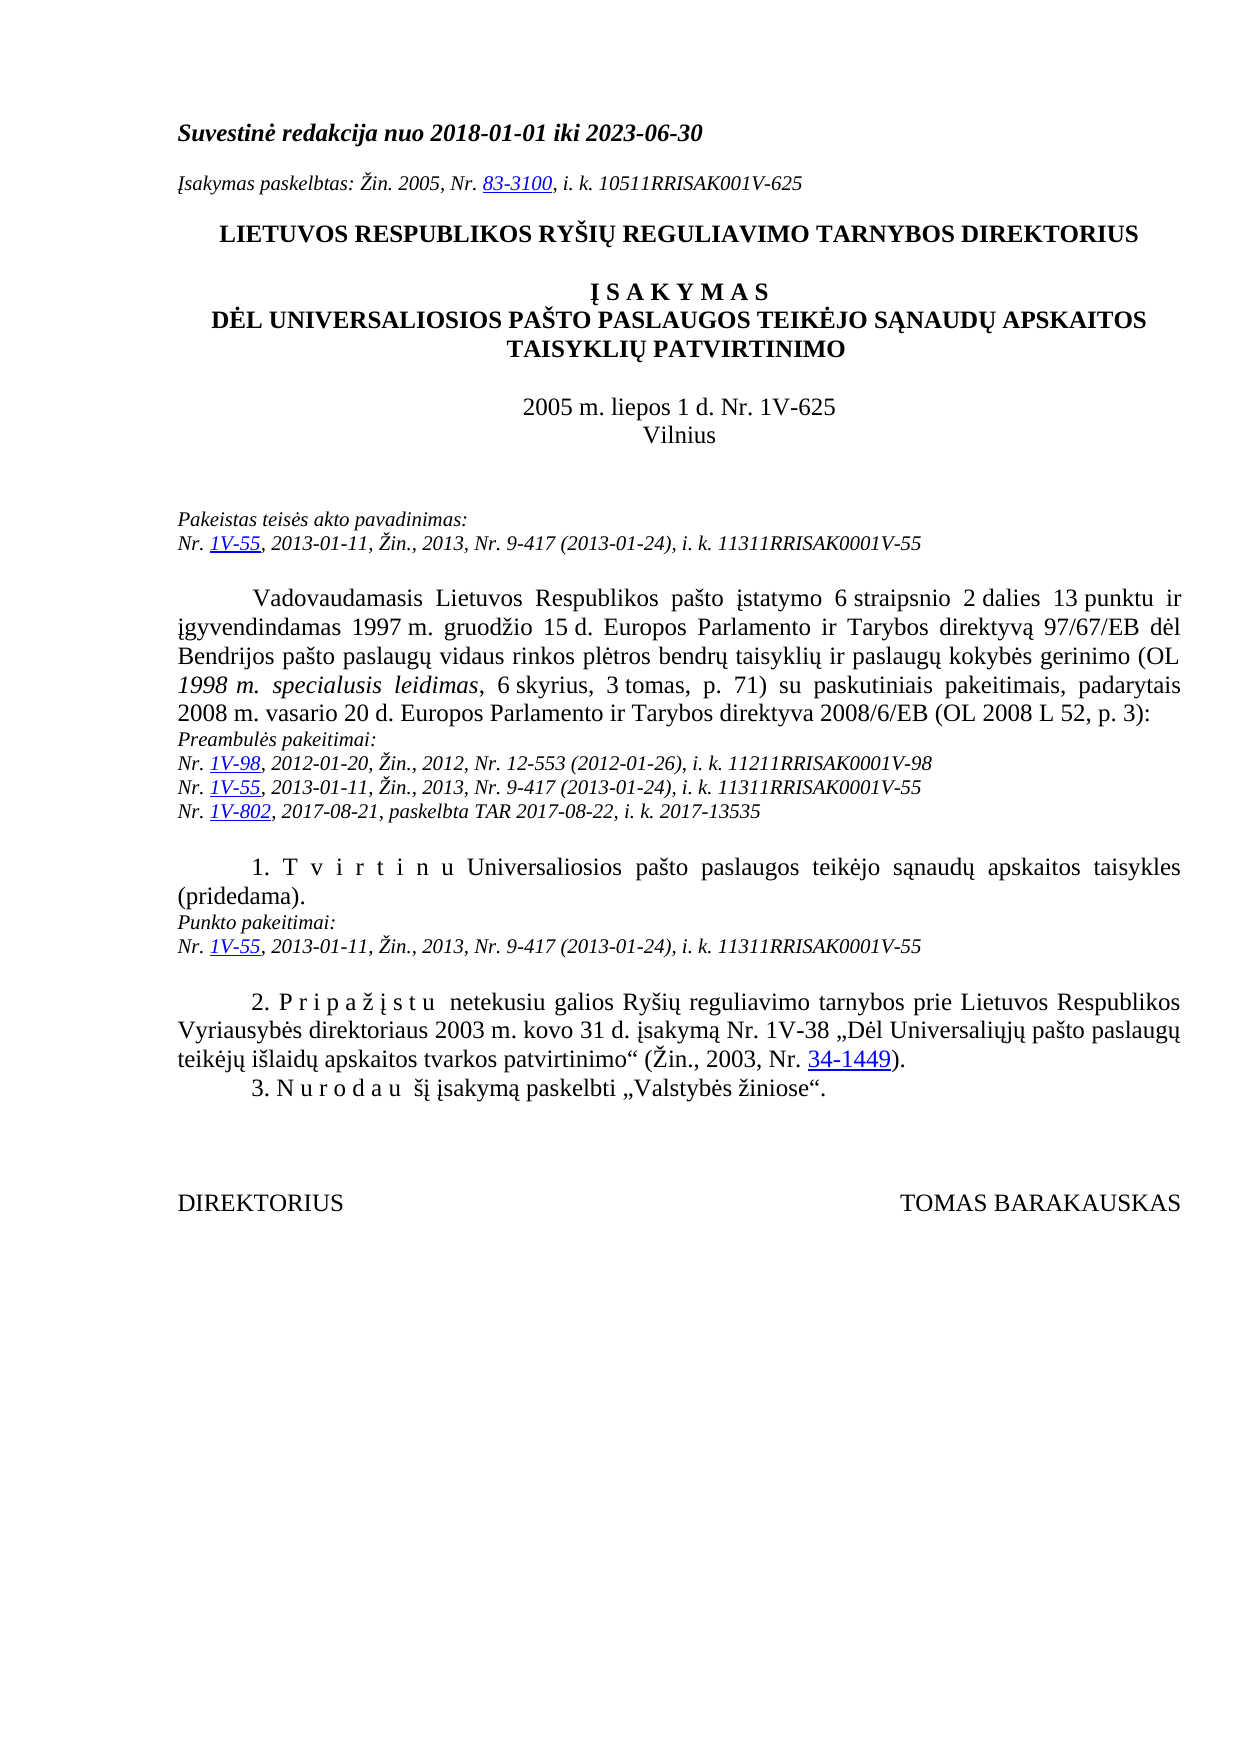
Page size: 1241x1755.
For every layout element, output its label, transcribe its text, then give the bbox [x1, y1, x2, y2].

text 2. Pripažįstu netekusiu galios Ryšių reguliavimo tarnybos prie Lietuvos Respublikos Vyriausybės direktoriaus 2003 m. kovo 31 d. įsakymą Nr. 1V-38 „Dėl Universaliųjų pašto paslaugų teikėjų išlaidų apskaitos tvarkos patvirtinimo“ (Žin., 2003, Nr. 34-1449). [177, 987, 1181, 1073]
text Nr. 1V-55, 2013-01-11, Žin., 2013, Nr. 9-417 (2013-01-24), i. k. 11311RRISAK0001V-55 [177, 531, 1181, 555]
text Nr. 1V-802, 2017-08-21, paskelbta TAR 2017-08-22, i. k. 2017-13535 [177, 799, 1181, 823]
text Nr. 1V-98, 2012-01-20, Žin., 2012, Nr. 12-553 (2012-01-26), i. k. 11211RRISAK0001V-98 [177, 751, 1181, 775]
text Nr. 1V-55, 2013-01-11, Žin., 2013, Nr. 9-417 (2013-01-24), i. k. 11311RRISAK0001V-55 [177, 775, 1181, 799]
text DĖL UNIVERSALIOSIOS PAŠTO PASLAUGOS TEIKĖJO SĄNAUDŲ APSKAITOS TAISYKLIŲ PATVIRTINIMO [177, 305, 1181, 363]
text Pakeistas teisės akto pavadinimas: [177, 507, 1181, 531]
text 1. T v i r t i n u Universaliosios pašto paslaugos teikėjo sąnaudų apskaitos taisykles (pridedama). [177, 852, 1181, 910]
text Į S A K Y M A S [177, 277, 1181, 305]
text Įsakymas paskelbtas: Žin. 2005, Nr. 83-3100, i. k. 10511RRISAK001V-625 [177, 171, 1181, 195]
text Suvestinė redakcija nuo 2018-01-01 iki 2023-06-30 [177, 118, 1181, 147]
text Preambulės pakeitimai: [177, 727, 1181, 751]
text LIETUVOS RESPUBLIKOS RYŠIŲ REGULIAVIMO TARNYBOS DIREKTORIUS [177, 219, 1181, 248]
text Vadovaudamasis Lietuvos Respublikos pašto įstatymo 6 straipsnio 2 dalies 13 punktu ir įgyvendindamas 1997 m. gruodžio 15 d. Europos Parlamento ir Tarybos direktyvą 97/67/EB dėl Bendrijos pašto paslaugų vidaus rinkos plėtros bendrų taisyklių ir paslaugų kokybės gerinimo (OL 1998 m. specialusis leidimas, 6 skyrius, 3 tomas, p. 71) su paskutiniais pakeitimais, padarytais 2008 m. vasario 20 d. Europos Parlamento ir Tarybos direktyva 2008/6/EB (OL 2008 L 52, p. 3): [177, 583, 1181, 727]
text DIREKTORIUS TOMAS BARAKAUSKAS [177, 1188, 1181, 1217]
text Nr. 1V-55, 2013-01-11, Žin., 2013, Nr. 9-417 (2013-01-24), i. k. 11311RRISAK0001V-55 [177, 934, 1181, 958]
text Vilnius [177, 420, 1181, 449]
text 2005 m. liepos 1 d. Nr. 1V-625 [177, 392, 1181, 420]
text Punkto pakeitimai: [177, 910, 1181, 934]
text 3. Nurodau šį įsakymą paskelbti „Valstybės žiniose“. [177, 1073, 1181, 1102]
